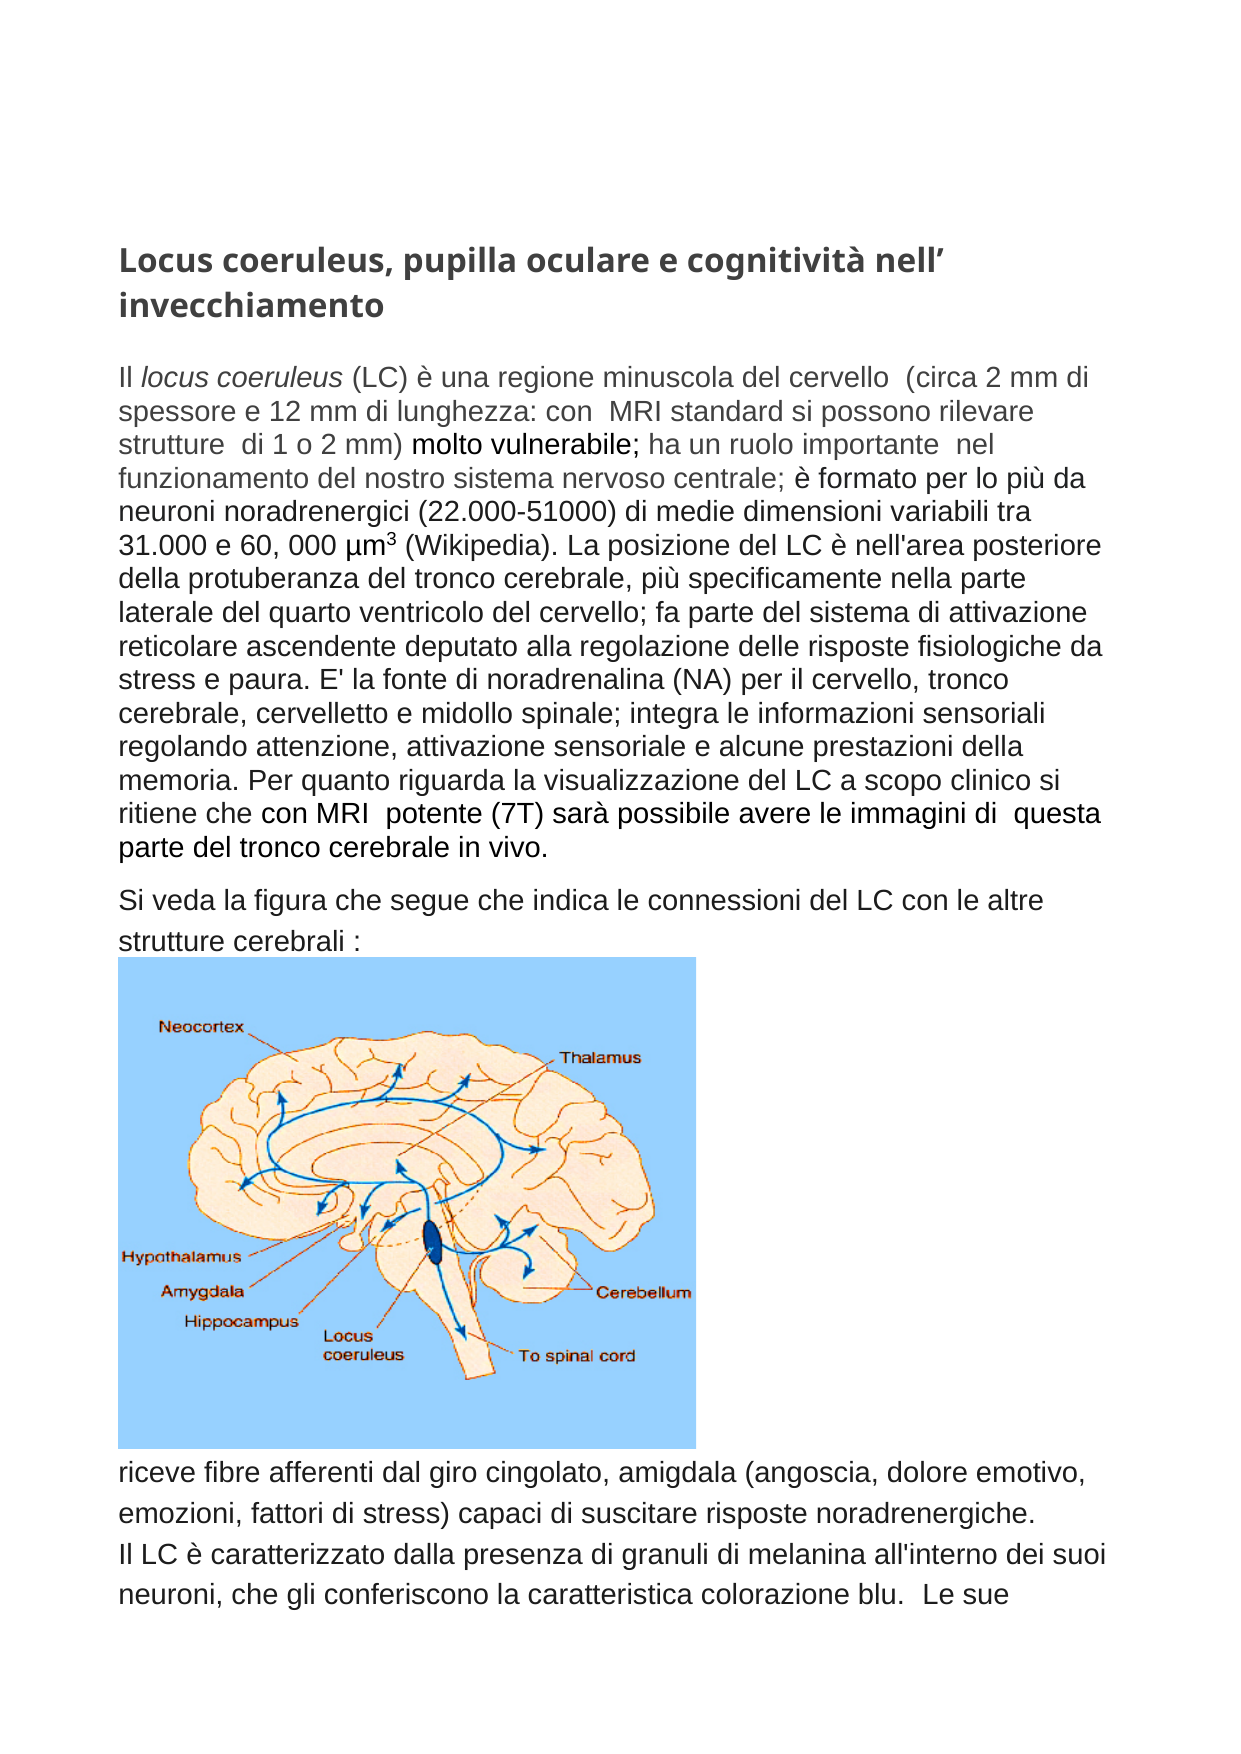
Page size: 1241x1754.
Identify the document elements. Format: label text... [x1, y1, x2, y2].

text Locus coeruleus, pupilla oculare e cognitività nell’ invecchiamento [118, 237, 1122, 327]
text Il locus coeruleus (LC) è una regione minuscola del cervello (circa 2 mm di spessore e 12 mm di lunghezza: con MRI standard si possono rilevare strutture di 1 o 2 mm) molto vulnerabile; ha un ruolo importante nel funzionamento del nostro sistema nervoso centrale; è formato per lo più da neuroni noradrenergici (22.000-51000) di medie dimensioni variabili tra 31.000 e 60, 000 µm3 (Wikipedia). La posizione del LC è nell'area posteriore della protuberanza del tronco cerebrale, più specificamente nella parte laterale del quarto ventricolo del cervello; fa parte del sistema di attivazione reticolare ascendente deputato alla regolazione delle risposte fisiologiche da stress e paura. E' la fonte di noradrenalina (NA) per il cervello, tronco cerebrale, cervelletto e midollo spinale; integra le informazioni sensoriali regolando attenzione, attivazione sensoriale e alcune prestazioni della memoria. Per quanto riguarda la visualizzazione del LC a scopo clinico si ritiene che con MRI potente (7T) sarà possibile avere le immagini di questa parte del tronco cerebrale in vivo. [118, 360, 1122, 863]
text Il LC è caratterizzato dalla presenza di granuli di melanina all'interno dei suoi neuroni, che gli conferiscono la caratteristica colorazione blu. Le sue [118, 1529, 1122, 1611]
text riceve fibre afferenti dal giro cingolato, amigdala (angoscia, dolore emotivo, emozioni, fattori di stress) capaci di suscitare risposte noradrenergiche. [118, 1448, 1122, 1529]
picture [118, 957, 697, 1449]
text Si veda la figura che segue che indica le connessioni del LC con le altre strutture cerebrali : [118, 876, 1122, 957]
